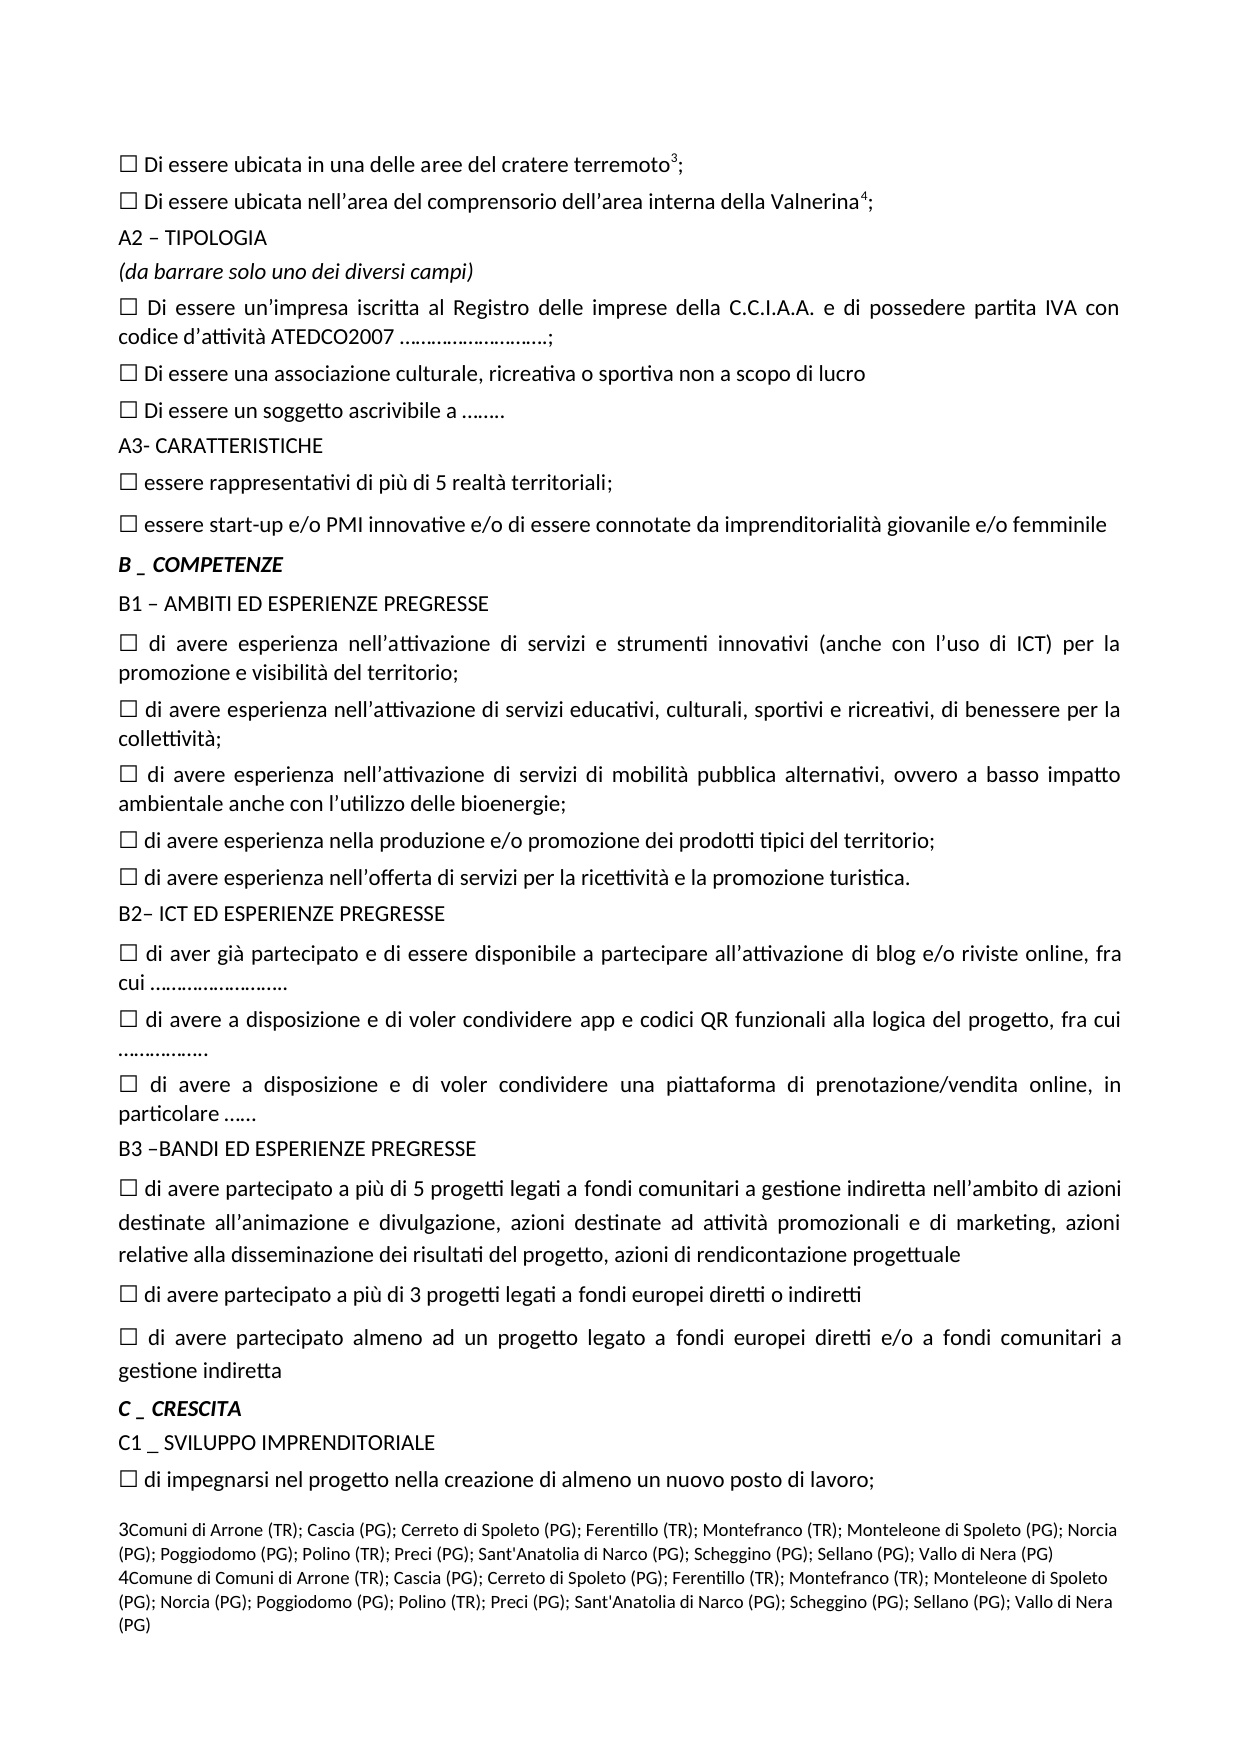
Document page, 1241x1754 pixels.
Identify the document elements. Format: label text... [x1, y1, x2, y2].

text (da barrare solo uno dei diversi campi) [118, 257, 1122, 285]
text A3- CARATTERISTICHE [118, 432, 1122, 460]
text ☐ di avere esperienza nell’attivazione di servizi e strumenti innovativi (anche con l’uso di ICT) per la promozione e visibilità del territorio; [118, 627, 1122, 686]
text Comune di Comuni di Arrone (TR); Cascia (PG); Cerreto di Spoleto (PG); Ferentillo (TR); Montefranco (TR); Monteleone di Spoleto (PG); Norcia (PG); Poggiodomo (PG); Polino (TR); Preci (PG); Sant'Anatolia di Narco (PG); Scheggino (PG); Sellano (PG); Vallo di Nera (PG) [118, 1564, 1122, 1636]
text ☐ di avere a disposizione e di voler condividere una piattaforma di prenotazione/vendita online, in particolare …… [118, 1068, 1122, 1127]
text ☐ di aver già partecipato e di essere disponibile a partecipare all’attivazione di blog e/o riviste online, fra cui …………………….. [118, 937, 1122, 996]
text ☐ di avere esperienza nell’attivazione di servizi educativi, culturali, sportivi e ricreativi, di benessere per la collettività; [118, 693, 1122, 752]
text ☐ di avere partecipato almeno ad un progetto legato a fondi europei diretti e/o a fondi comunitari a gestione indiretta [118, 1320, 1122, 1384]
text ☐ di avere a disposizione e di voler condividere app e codici QR funzionali alla logica del progetto, fra cui …………….. [118, 1003, 1122, 1062]
text ☐ di avere esperienza nell’attivazione di servizi di mobilità pubblica alternativi, ovvero a basso impatto ambientale anche con l’utilizzo delle bioenergie; [118, 758, 1122, 817]
text ☐ Di essere un soggetto ascrivibile a …….. [118, 394, 1122, 425]
text B _ COMPETENZE [118, 550, 1122, 578]
text B3 –BANDI ED ESPERIENZE PREGRESSE [118, 1134, 1122, 1162]
text ☐ di avere esperienza nella produzione e/o promozione dei prodotti tipici del territorio; [118, 824, 1122, 855]
text B1 – AMBITI ED ESPERIENZE PREGRESSE [118, 589, 1122, 617]
text C1 _ SVILUPPO IMPRENDITORIALE [118, 1428, 1122, 1457]
text A2 – TIPOLOGIA [118, 223, 1122, 251]
text ☐ Di essere un’impresa iscritta al Registro delle imprese della C.C.I.A.A. e di possedere partita IVA con codice d’attività ATEDCO2007 ……………………….; [118, 291, 1122, 350]
text Comuni di Arrone (TR); Cascia (PG); Cerreto di Spoleto (PG); Ferentillo (TR); Montefranco (TR); Monteleone di Spoleto (PG); Norcia (PG); Poggiodomo (PG); Polino (TR); Preci (PG); Sant'Anatolia di Narco (PG); Scheggino (PG); Sellano (PG); Vallo di Nera (PG) [118, 1516, 1122, 1564]
text ☐ di impegnarsi nel progetto nella creazione di almeno un nuovo posto di lavoro; [118, 1463, 1122, 1494]
text B2– ICT ED ESPERIENZE PREGRESSE [118, 899, 1122, 927]
text ☐ di avere partecipato a più di 5 progetti legati a fondi comunitari a gestione indiretta nell’ambito di azioni destinate all’animazione e divulgazione, azioni destinate ad attività promozionali e di marketing, azioni relative alla disseminazione dei risultati del progetto, azioni di rendicontazione progettuale [118, 1172, 1122, 1268]
text ☐ di avere partecipato a più di 3 progetti legati a fondi europei diretti o indiretti [118, 1278, 1122, 1309]
text ☐ Di essere una associazione culturale, ricreativa o sportiva non a scopo di lucro [118, 357, 1122, 388]
text C _ CRESCITA [118, 1394, 1122, 1422]
text ☐ essere start-up e/o PMI innovative e/o di essere connotate da imprenditorialità giovanile e/o femminile [118, 508, 1122, 539]
text ☐ di avere esperienza nell’offerta di servizi per la ricettività e la promozione turistica. [118, 861, 1122, 892]
text ☐ essere rappresentativi di più di 5 realtà territoriali; [118, 466, 1122, 497]
text ☐ Di essere ubicata in una delle aree del cratere terremoto; [118, 148, 1122, 179]
text ☐ Di essere ubicata nell’area del comprensorio dell’area interna della Valnerina; [118, 185, 1122, 216]
